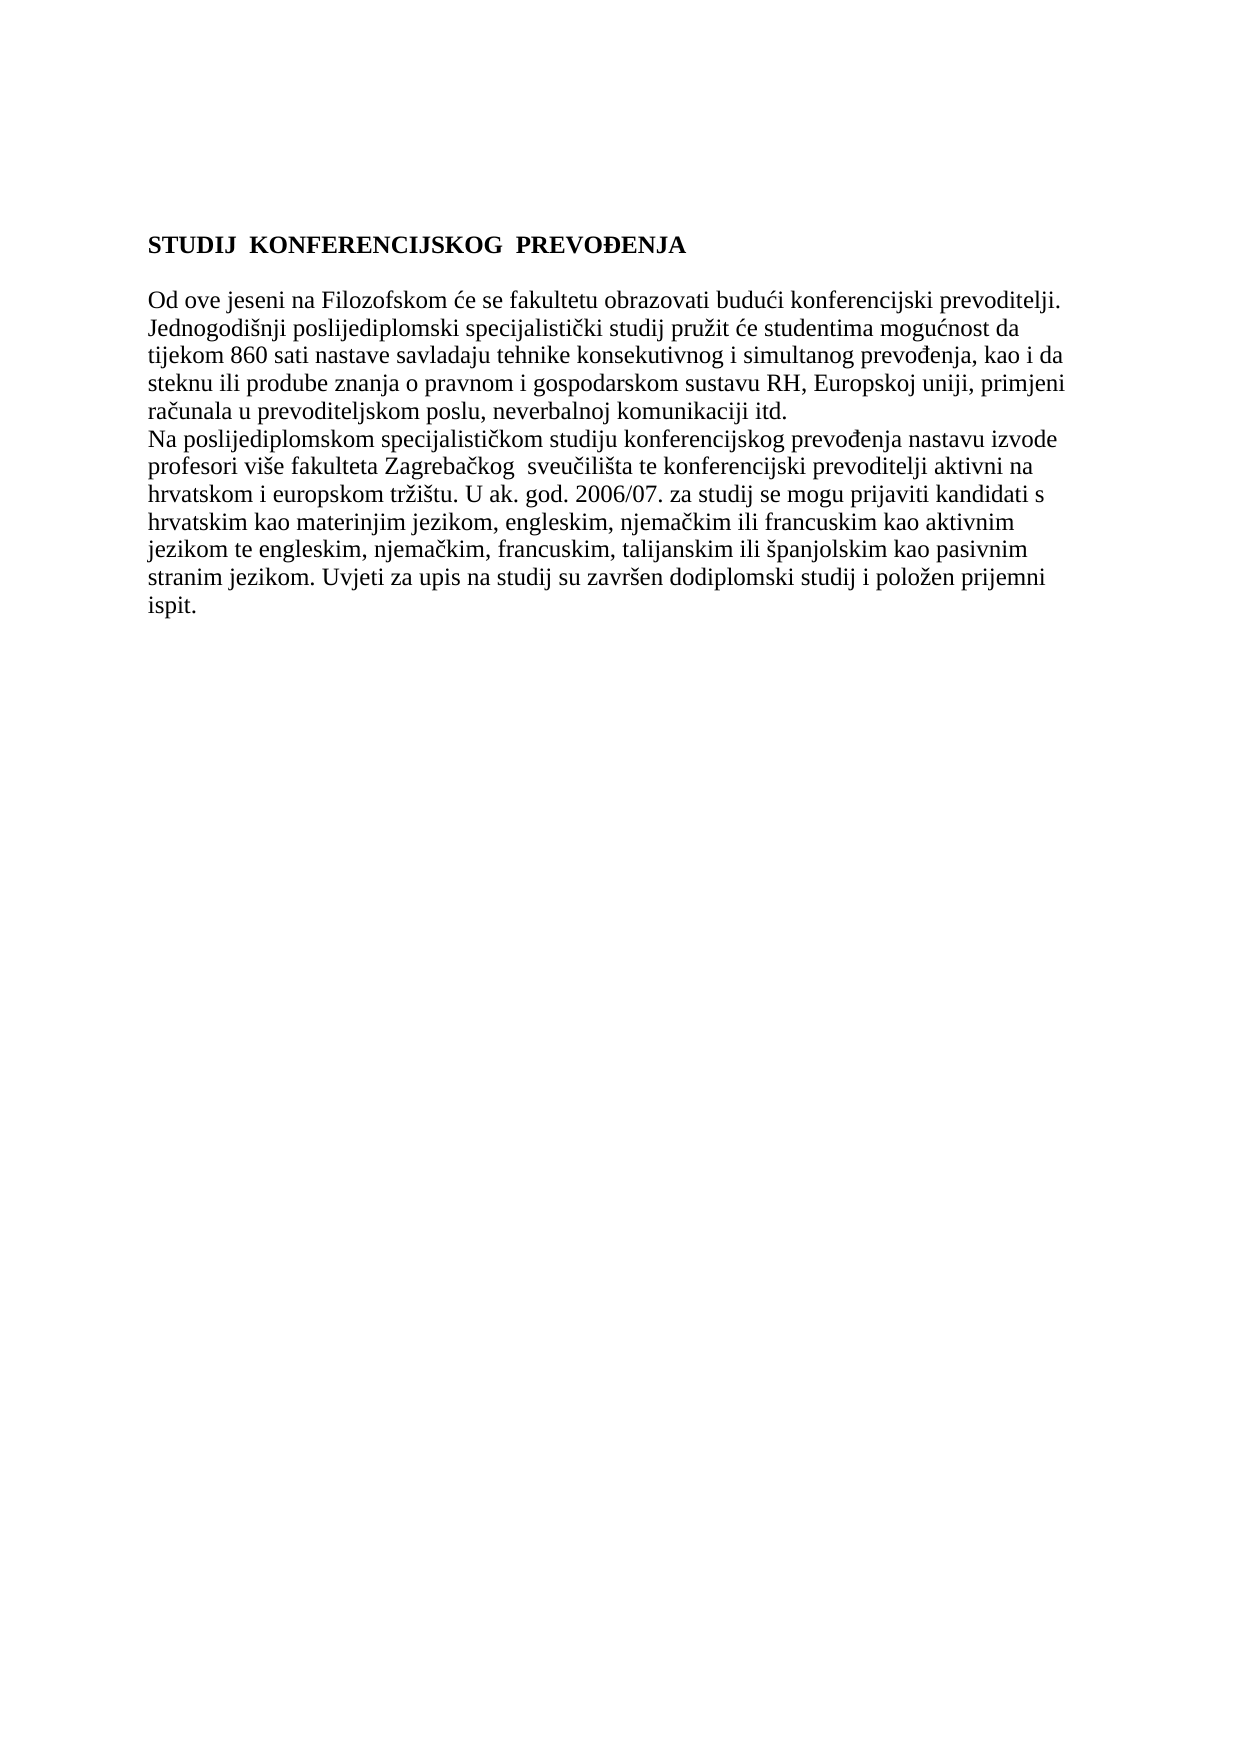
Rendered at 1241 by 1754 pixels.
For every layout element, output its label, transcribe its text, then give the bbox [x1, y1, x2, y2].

text STUDIJ KONFERENCIJSKOG PREVOĐENJA [148, 231, 1092, 258]
text Na poslijediplomskom specijalističkom studiju konferencijskog prevođenja nastavu izvode profesori više fakulteta Zagrebačkog sveučilišta te konferencijski prevoditelji aktivni na hrvatskom i europskom tržištu. U ak. god. 2006/07. za studij se mogu prijaviti kandidati s hrvatskim kao materinjim jezikom, engleskim, njemačkim ili francuskim kao aktivnim jezikom te engleskim, njemačkim, francuskim, talijanskim ili španjolskim kao pasivnim stranim jezikom. Uvjeti za upis na studij su završen dodiplomski studij i položen prijemni ispit. [148, 425, 1092, 619]
text Od ove jeseni na Filozofskom će se fakultetu obrazovati budući konferencijski prevoditelji. Jednogodišnji poslijediplomski specijalistički studij pružit će studentima mogućnost da tijekom 860 sati nastave savladaju tehnike konsekutivnog i simultanog prevođenja, kao i da steknu ili prodube znanja o pravnom i gospodarskom sustavu RH, Europskoj uniji, primjeni računala u prevoditeljskom poslu, neverbalnoj komunikaciji itd. [148, 286, 1092, 425]
